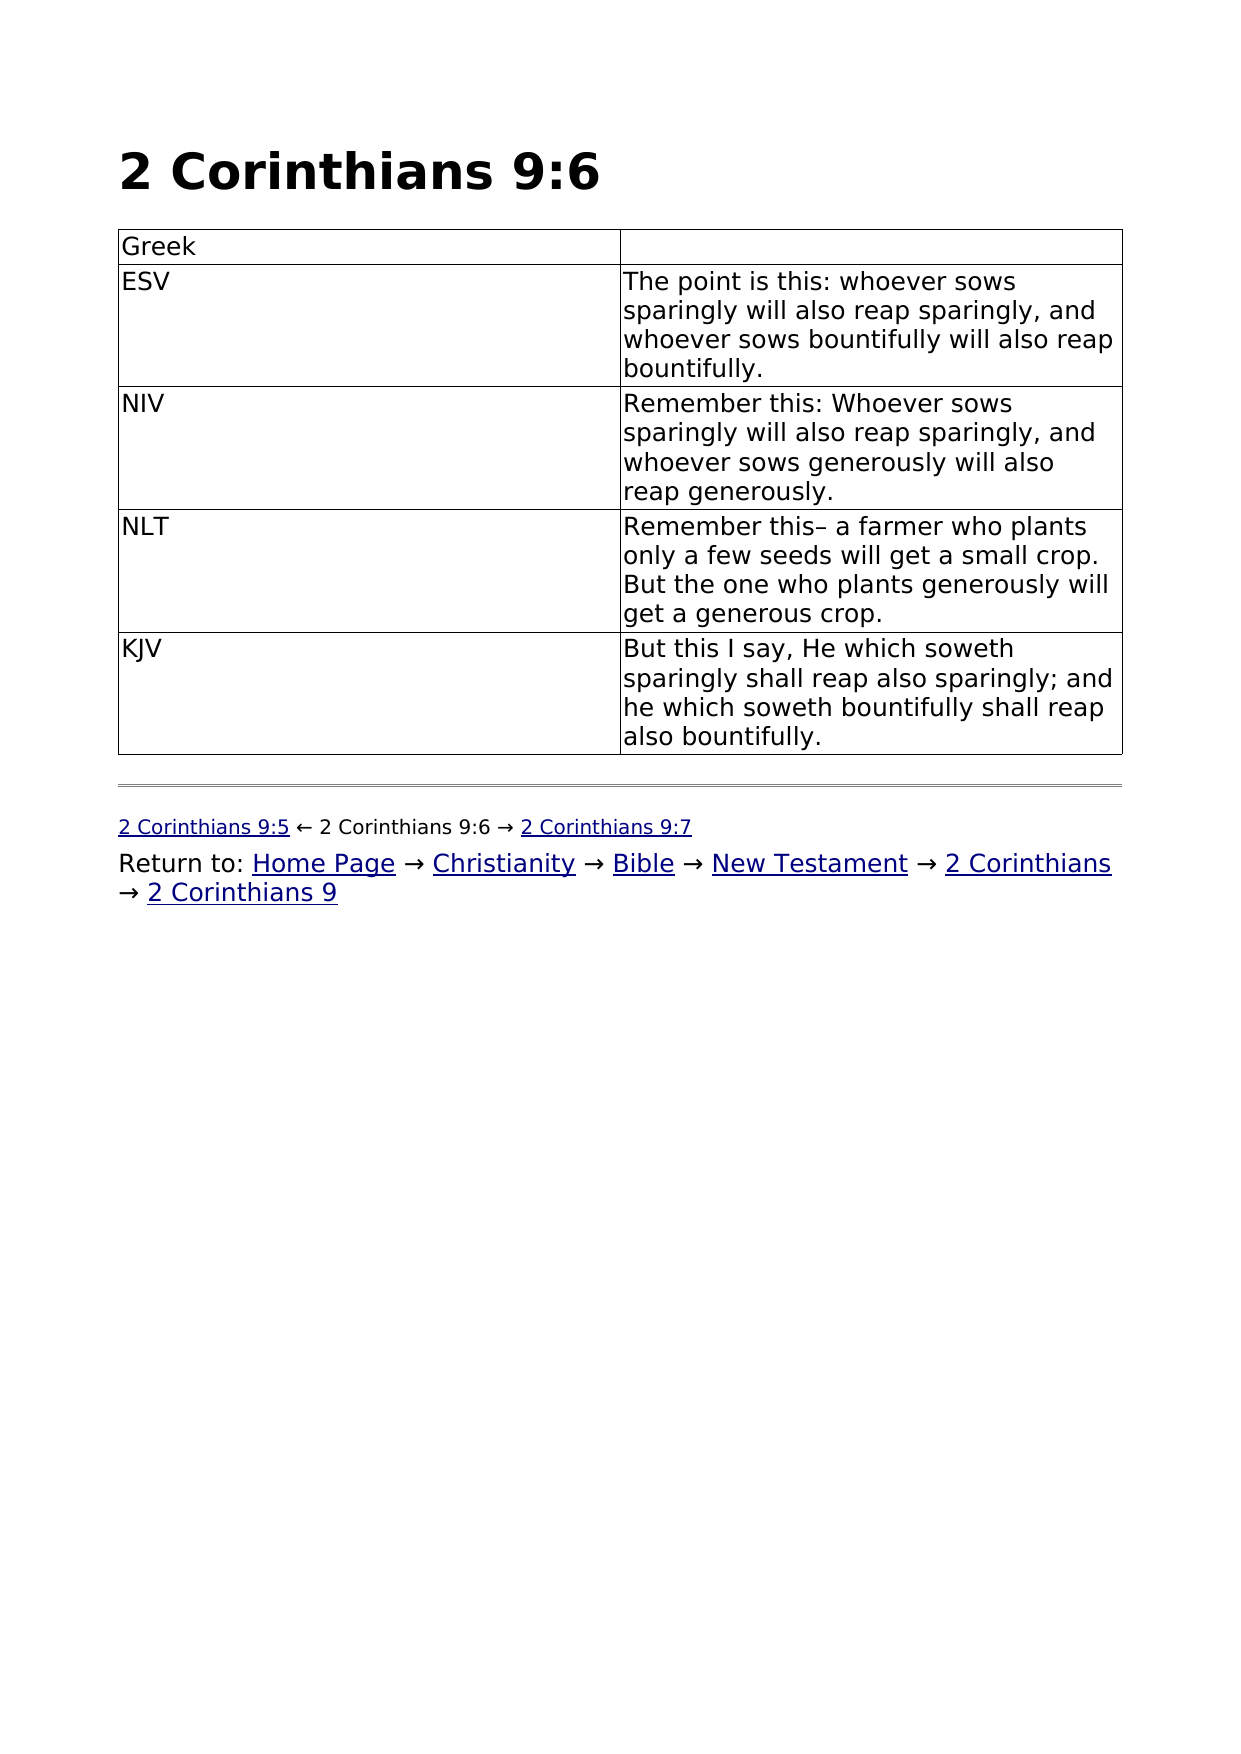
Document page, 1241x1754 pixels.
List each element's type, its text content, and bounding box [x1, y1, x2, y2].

table_cell Remember this: Whoever sows sparingly will also reap sparingly, and whoever sows generously will also reap generously. [621, 387, 1122, 509]
text 2 Corinthians 9:5 ← 2 Corinthians 9:6 → 2 Corinthians 9:7 [118, 815, 1122, 849]
table_cell The point is this: whoever sows sparingly will also reap sparingly, and whoever sows bountifully will also reap bountifully. [621, 265, 1122, 386]
subtitle 2 Corinthians 9:6 [118, 143, 1122, 201]
table_cell NLT [119, 510, 620, 632]
table_cell KJV [119, 633, 620, 754]
text Return to: Home Page → Christianity → Bible → New Testament → 2 Corinthians → 2 Corinthians 9 [118, 849, 1122, 908]
table_cell But this I say, He which soweth sparingly shall reap also sparingly; and he which soweth bountifully shall reap also bountifully. [621, 633, 1122, 754]
table_cell ESV [119, 265, 620, 386]
table_header Greek [119, 230, 620, 264]
table_cell Remember this– a farmer who plants only a few seeds will get a small crop. But the one who plants generously will get a generous crop. [621, 510, 1122, 632]
table_cell NIV [119, 387, 620, 509]
table_header [621, 230, 1122, 264]
